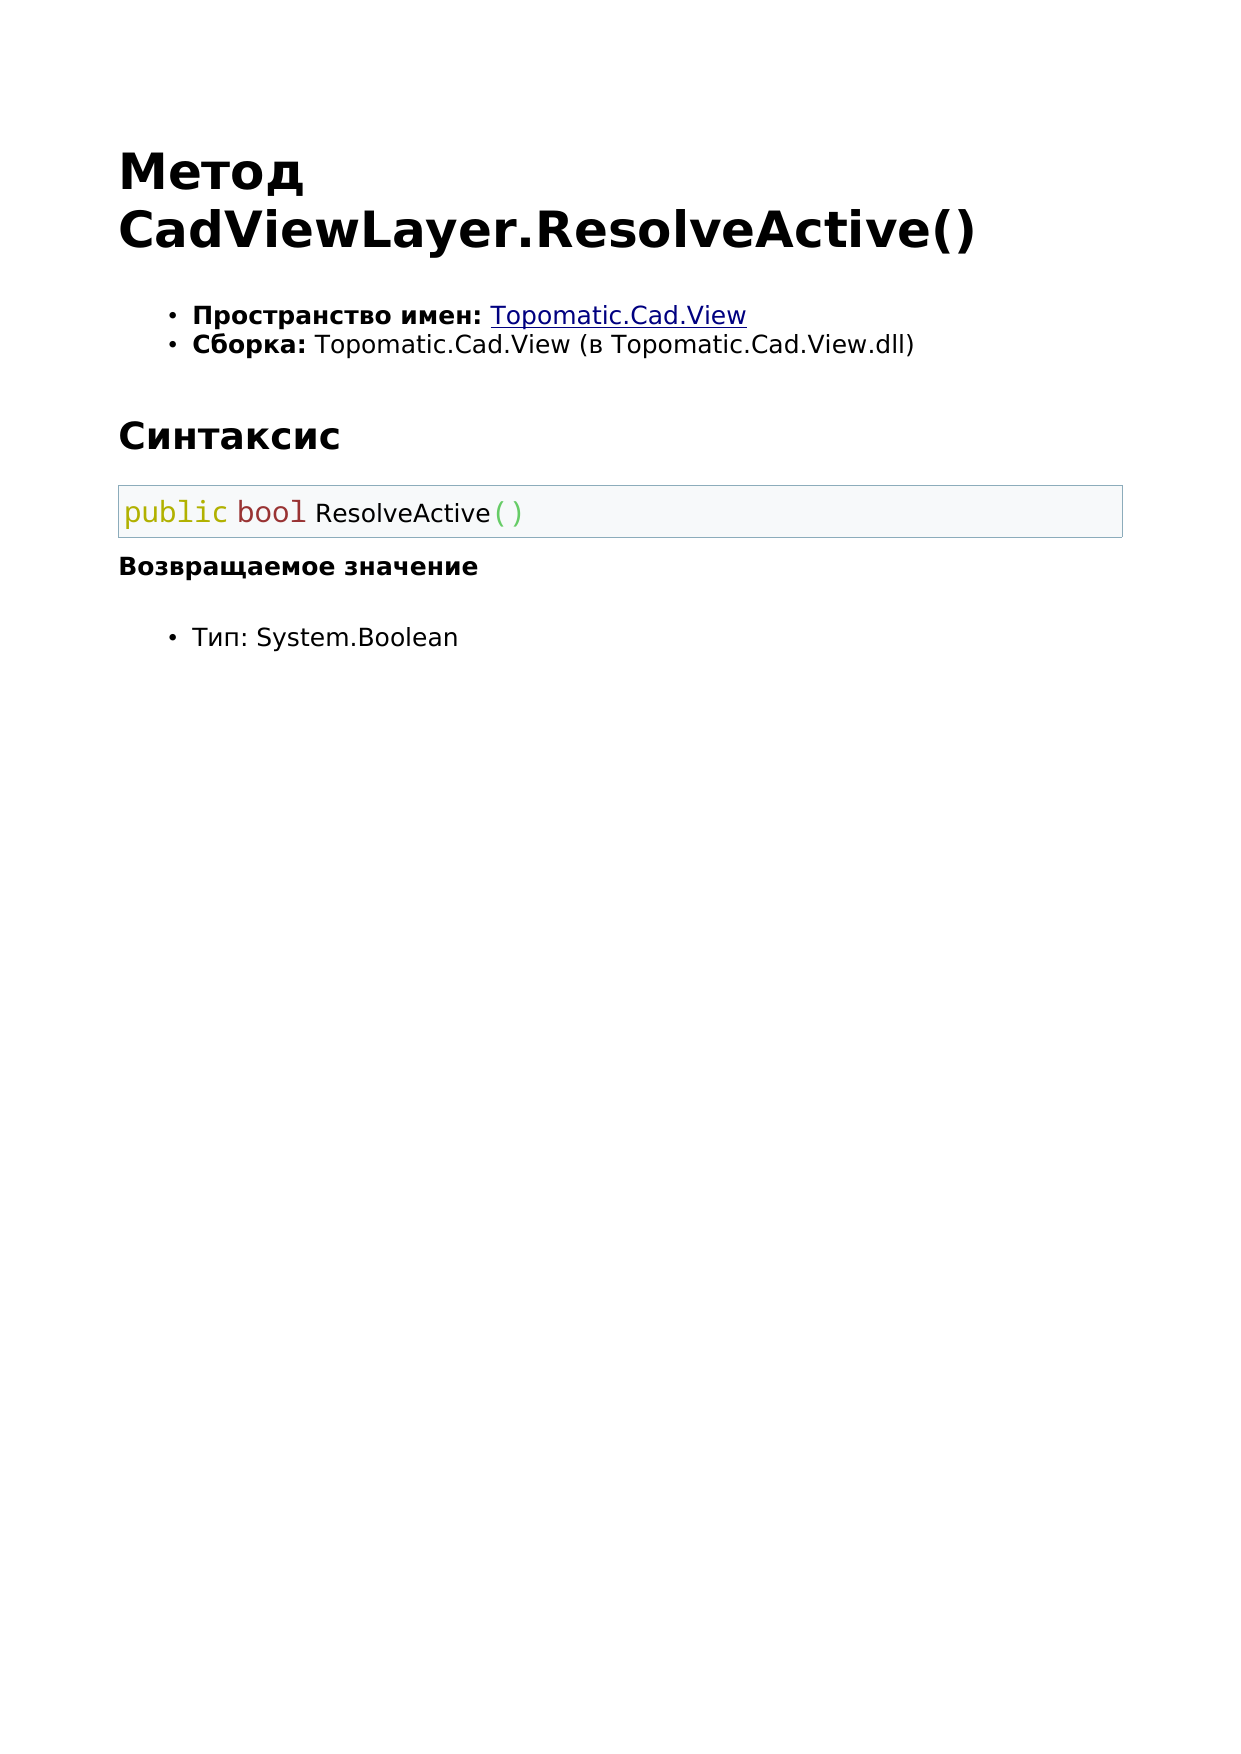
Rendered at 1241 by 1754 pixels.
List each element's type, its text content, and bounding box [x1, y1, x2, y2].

table_header public bool ResolveActive() [119, 486, 1122, 537]
list Пространство имен: Topomatic.Cad.View [177, 302, 1122, 331]
subtitle Синтаксис [118, 414, 1122, 458]
text Возвращаемое значение [118, 552, 1122, 581]
list Тип: System.Boolean [177, 623, 1122, 652]
list Сборка: Topomatic.Cad.View (в Topomatic.Cad.View.dll) [177, 331, 1122, 360]
subtitle Метод CadViewLayer.ResolveActive() [118, 143, 1122, 259]
